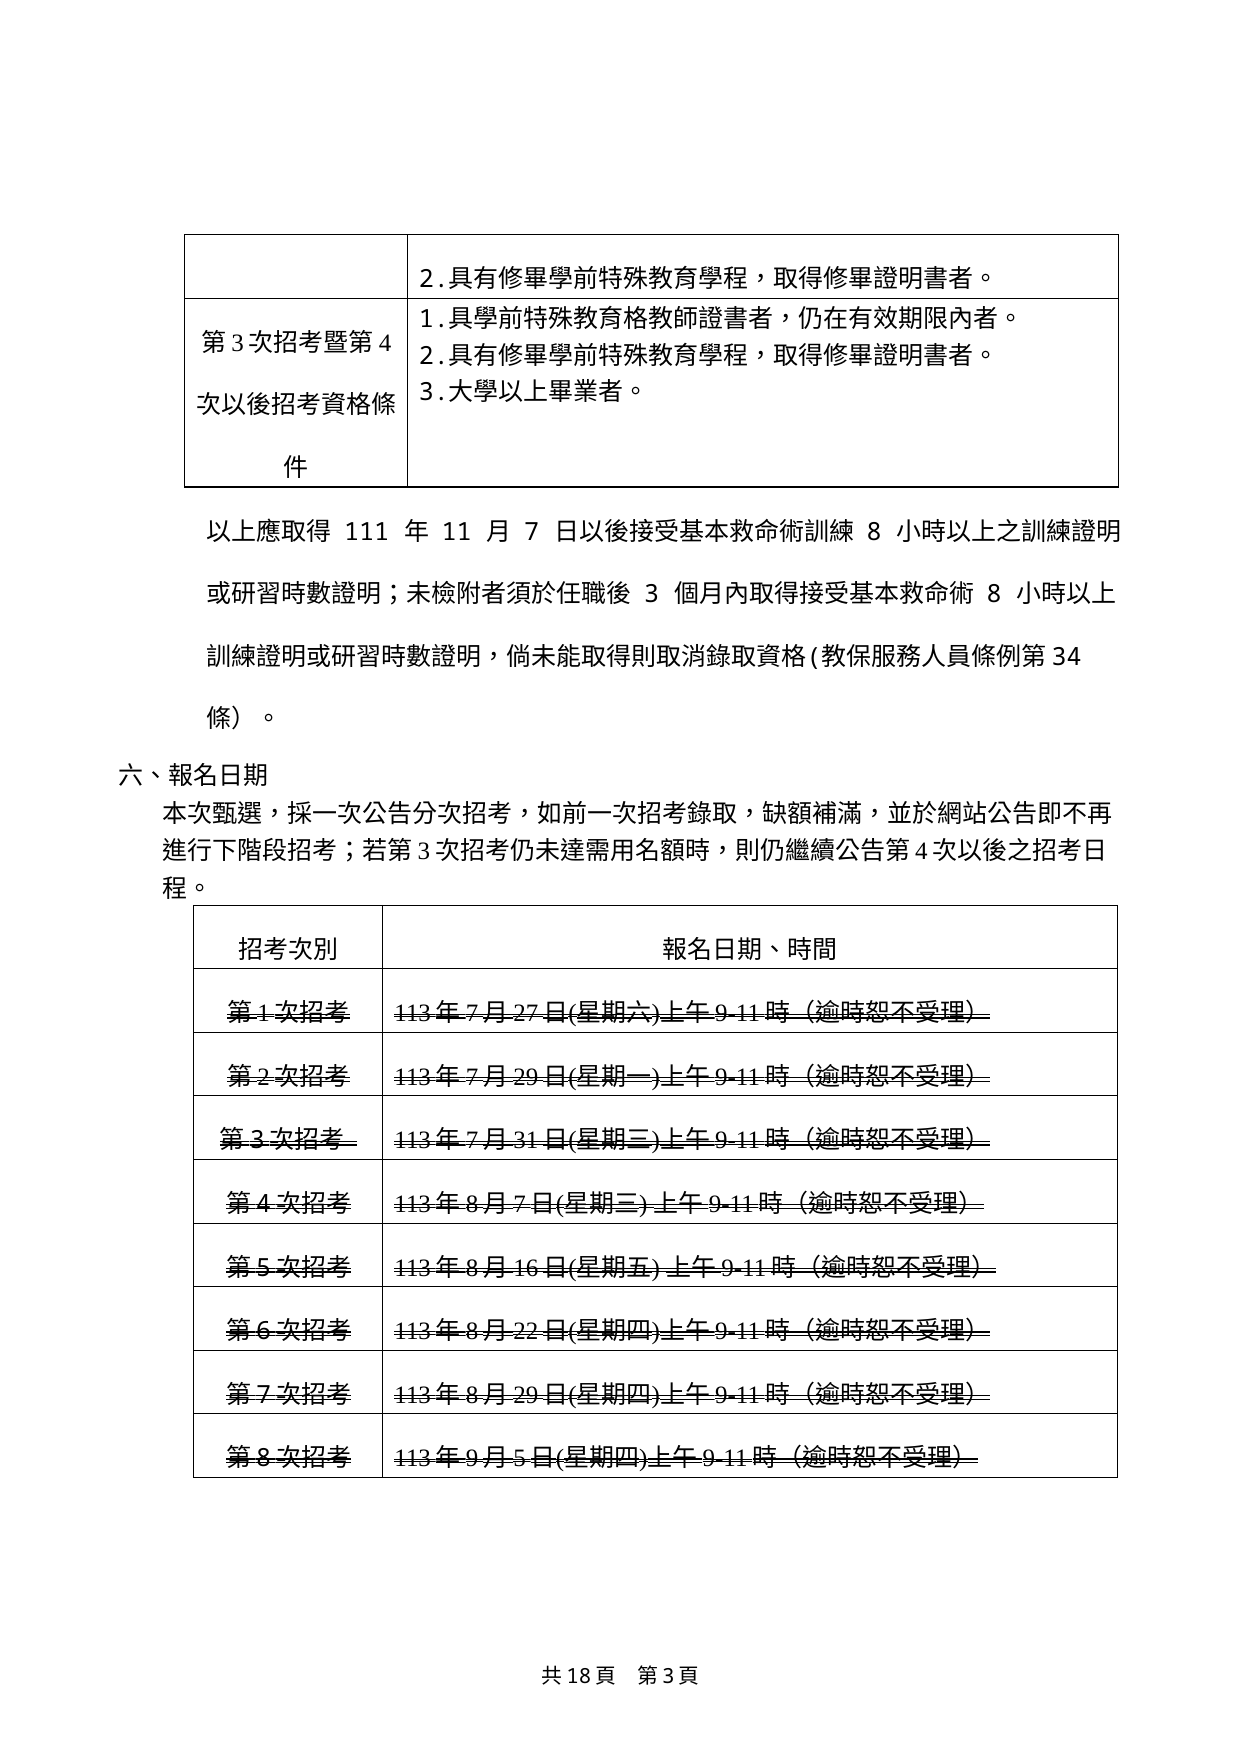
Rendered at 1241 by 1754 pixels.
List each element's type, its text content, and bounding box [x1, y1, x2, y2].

table_cell 第6次招考 [194, 1287, 382, 1349]
table_cell 第1次招考 [194, 969, 382, 1032]
table_cell 第4次招考 [194, 1160, 382, 1222]
table_cell 第2次招考 [194, 1033, 382, 1095]
table_cell [185, 235, 407, 298]
table_cell 113年9月5日(星期四)上午9-11時（逾時恕不受理） [383, 1414, 1117, 1477]
text 以上應取得 111 年 11 月 7 日以後接受基本救命術訓練 8 小時以上之訓練證明或研習時數證明；未檢附者須於任職後 3 個月內取得接受基本救命術 8 小時以上訓練證明或研習時數證明，倘未能取得則取消錄取資格(教保服務人員條例第34條）。 [206, 487, 1122, 737]
table_header 報名日期、時間 [383, 906, 1117, 968]
table_cell 2.具有修畢學前特殊教育學程，取得修畢證明書者。 [408, 235, 1118, 298]
table_cell 第5次招考 [194, 1224, 382, 1286]
text 六、報名日期 本次甄選，採一次公告分次招考，如前一次招考錄取，缺額補滿，並於網站公告即不再進行下階段招考；若第3次招考仍未達需用名額時，則仍繼續公告第4次以後之招考日程。 [118, 755, 1122, 905]
table_cell 第3次招考暨第4次以後招考資格條件 [185, 299, 407, 486]
table_cell 113年8月29日(星期四)上午9-11時（逾時恕不受理） [383, 1351, 1117, 1413]
table_cell 113年7月29日(星期一)上午9-11時（逾時恕不受理） [383, 1033, 1117, 1095]
table_cell 113年7月27日(星期六)上午9-11時（逾時恕不受理） [383, 969, 1117, 1032]
table_cell 113年8月7日(星期三) 上午9-11時（逾時恕不受理） [383, 1160, 1117, 1222]
table_cell 113年8月16日(星期五) 上午9-11時（逾時恕不受理） [383, 1224, 1117, 1286]
table_cell 第3次招考 [194, 1096, 382, 1159]
table_cell 第7次招考 [194, 1351, 382, 1413]
table_cell 第8次招考 [194, 1414, 382, 1477]
table_cell 113年8月22日(星期四)上午9-11時（逾時恕不受理） [383, 1287, 1117, 1349]
table_header 招考次別 [194, 906, 382, 968]
table_cell 1.具學前特殊教育格教師證書者，仍在有效期限內者。 2.具有修畢學前特殊教育學程，取得修畢證明書者。 3.大學以上畢業者。 [408, 299, 1118, 486]
table_cell 113年7月31日(星期三)上午9-11時（逾時恕不受理） [383, 1096, 1117, 1159]
